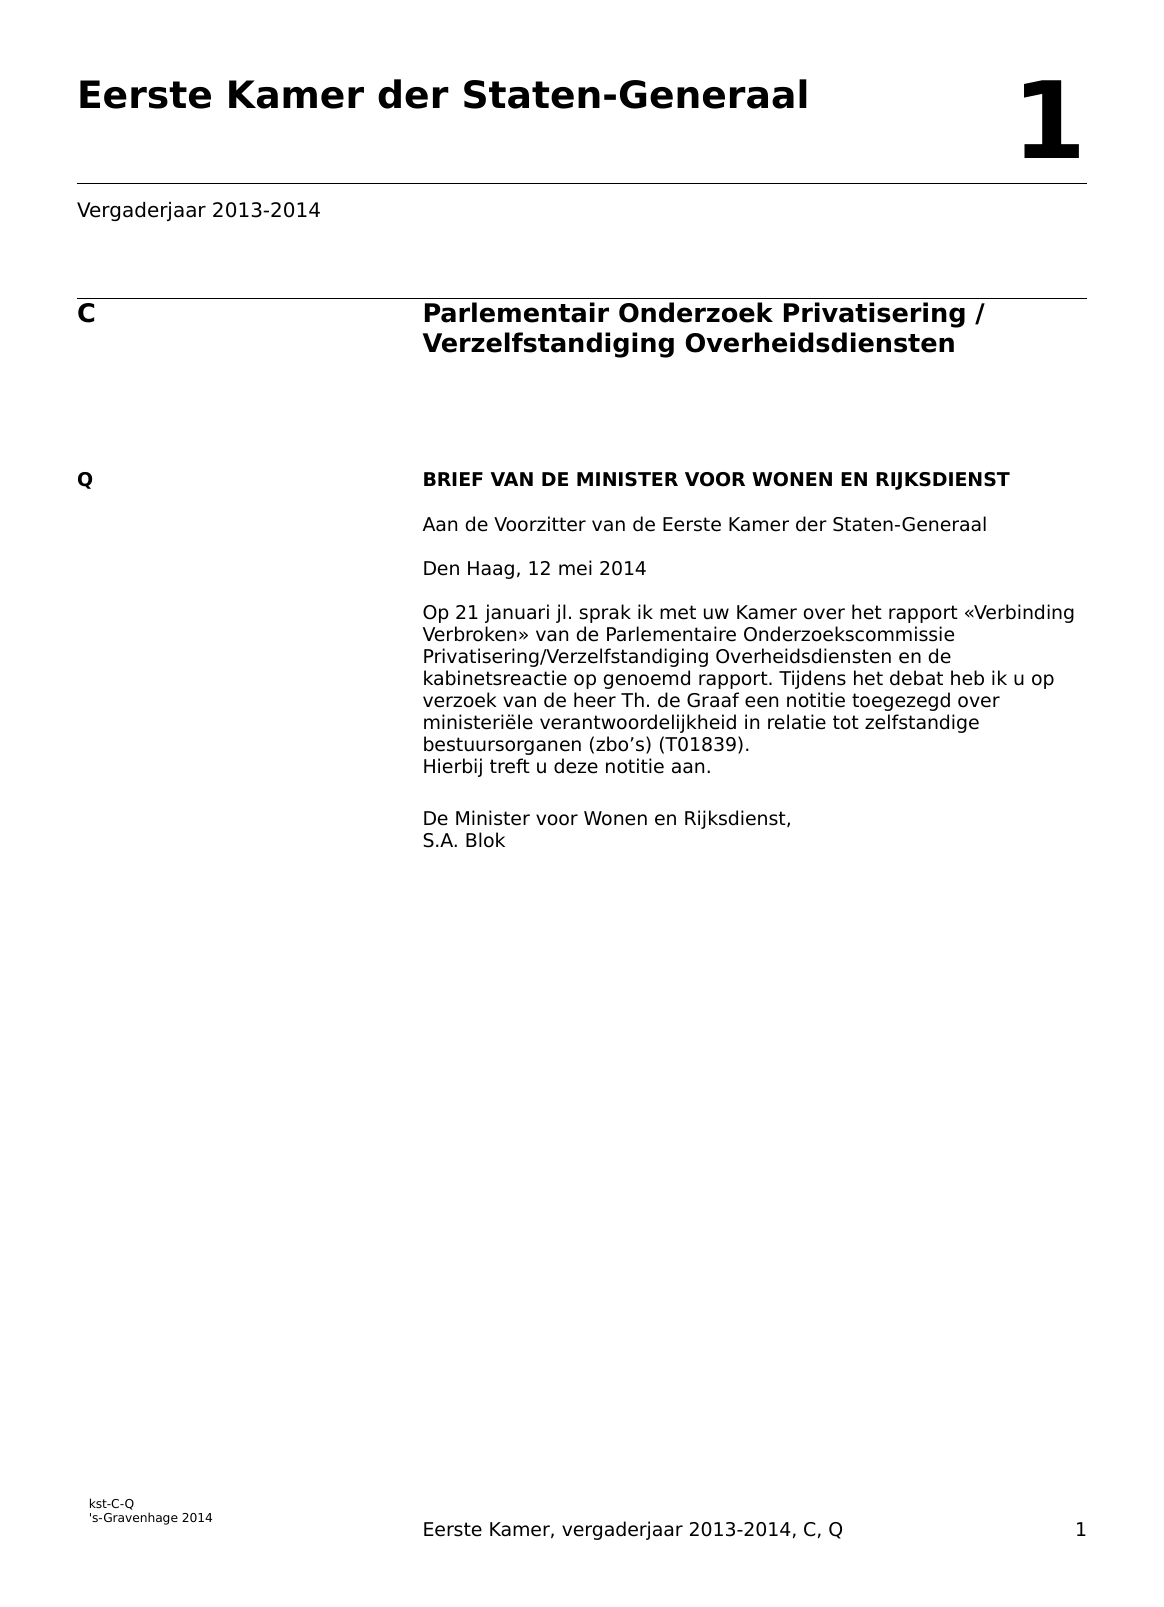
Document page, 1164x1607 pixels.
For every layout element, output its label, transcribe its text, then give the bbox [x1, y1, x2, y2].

text De Minister voor Wonen en Rijksdienst, S.A. Blok [422, 808, 1087, 852]
text Den Haag, 12 mei 2014 [422, 558, 1087, 580]
table_header Eerste Kamer der Staten-Generaal [77, 59, 886, 183]
text Aan de Voorzitter van de Eerste Kamer der Staten-Generaal [422, 513, 1087, 536]
text Op 21 januari jl. sprak ik met uw Kamer over het rapport «Verbinding Verbroken» van de Parlementaire Onderzoekscommissie Privatisering/Verzelfstandiging Overheidsdiensten en de kabinetsreactie op genoemd rapport. Tijdens het debat heb ik u op verzoek van de heer Th. de Graaf een notitie toegezegd over ministeriële verantwoordelijkheid in relatie tot zelfstandige bestuursorganen (zbo’s) (T01839). [422, 602, 1087, 756]
subtitle C Parlementair Onderzoek Privatisering / Verzelfstandiging Overheidsdiensten [77, 299, 1087, 358]
table_cell Vergaderjaar 2013-2014 [77, 184, 1087, 298]
text 's-Gravenhage 2014 [88, 1511, 323, 1525]
text Hierbij treft u deze notitie aan. [422, 756, 1087, 778]
text kst-C-Q [88, 1497, 323, 1511]
subtitle Q BRIEF VAN DE MINISTER VOOR WONEN EN RIJKSDIENST [77, 469, 1087, 491]
table_header 1 [886, 59, 1087, 183]
